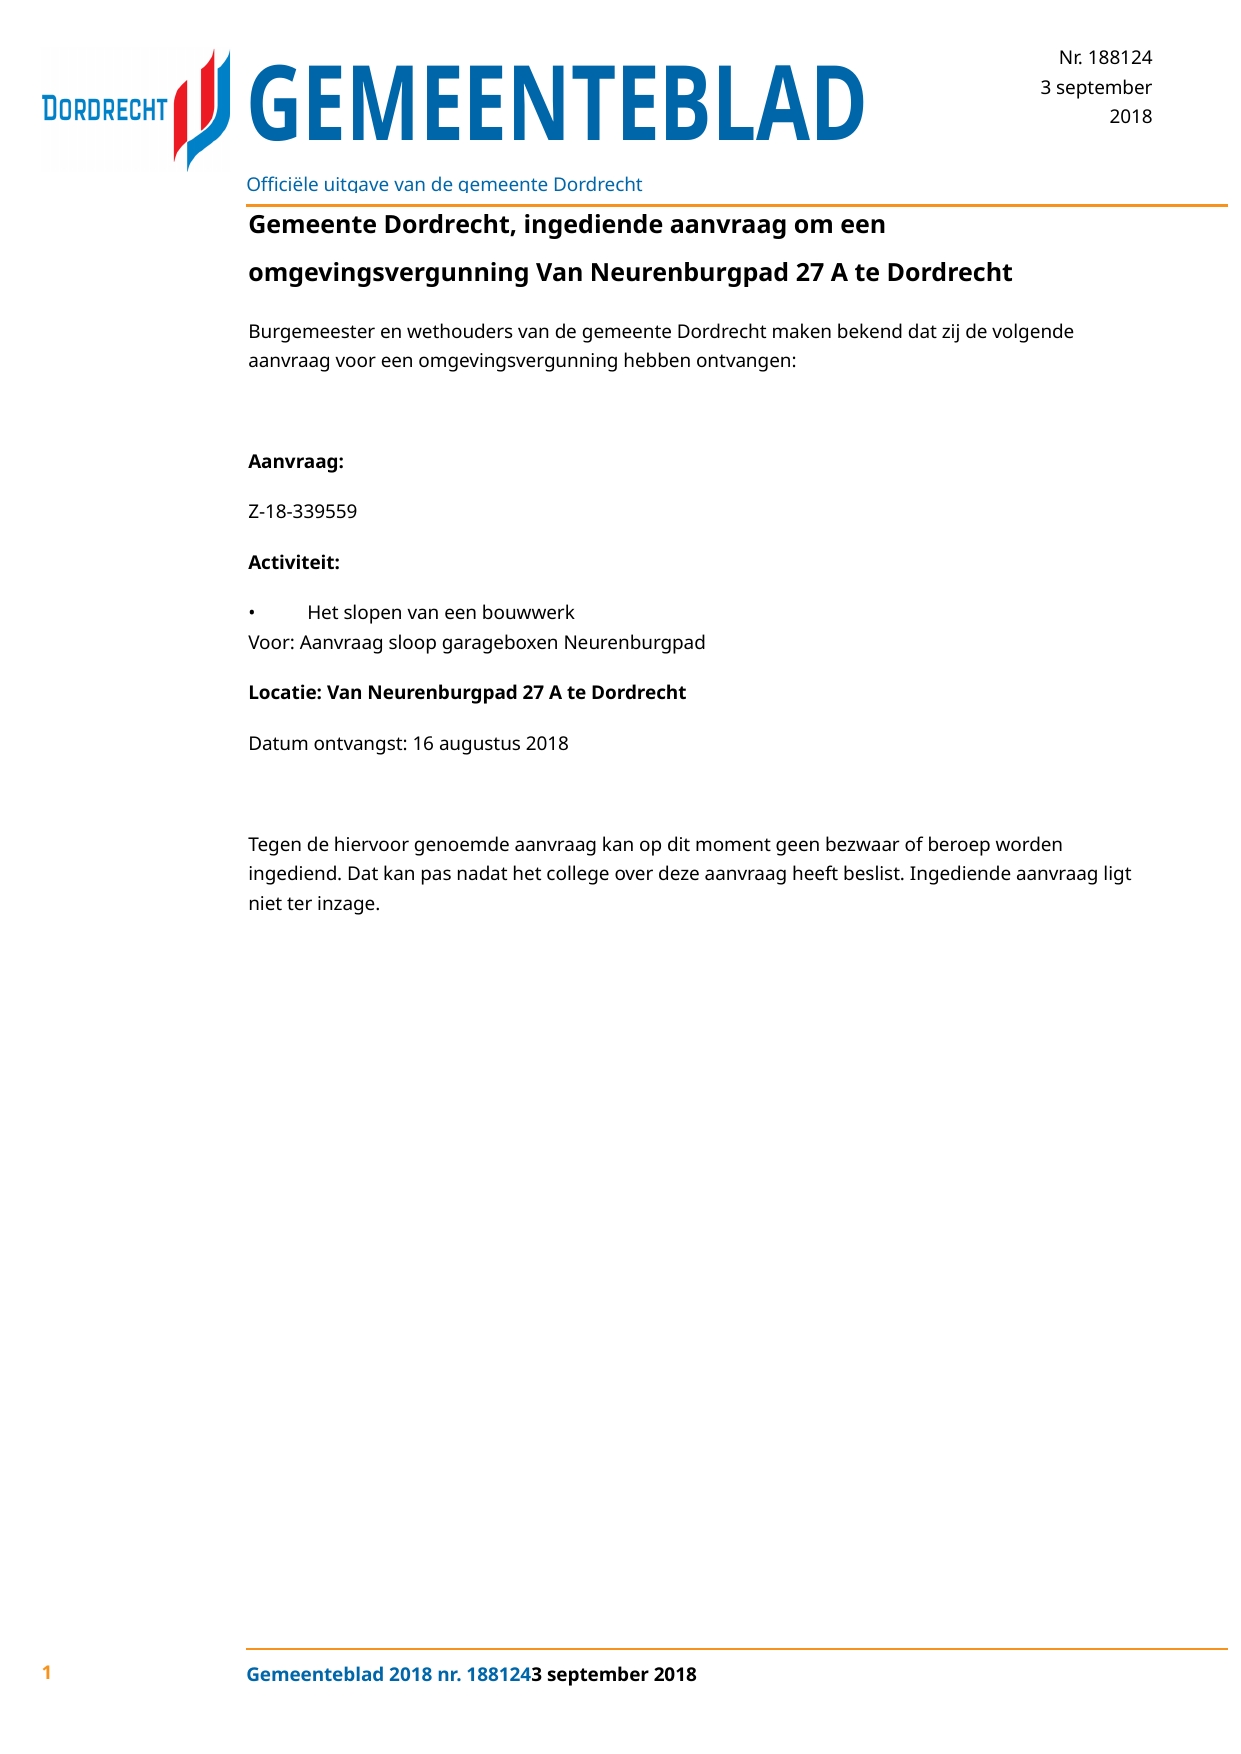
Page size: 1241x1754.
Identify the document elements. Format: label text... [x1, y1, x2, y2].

text Tegen de hiervoor genoemde aanvraag kan op dit moment geen bezwaar of beroep worden ingediend. Dat kan pas nadat het college over deze aanvraag heeft beslist. Ingediende aanvraag ligt niet ter inzage. [248, 831, 1152, 916]
text Gemeente Dordrecht, ingediende aanvraag om een omgevingsvergunning Van Neurenburgpad 27 A te Dordrecht [248, 207, 1152, 288]
text Aanvraag: [248, 448, 1152, 474]
text Voor: Aanvraag sloop garageboxen Neurenburgpad [248, 629, 1152, 655]
text Burgemeester en wethouders van de gemeente Dordrecht maken bekend dat zij de volgende aanvraag voor een omgevingsvergunning hebben ontvangen: [248, 318, 1152, 373]
text Z-18-339559 [248, 499, 1152, 524]
text Locatie: Van Neurenburgpad 27 A te Dordrecht [248, 679, 1152, 705]
picture [41, 47, 231, 172]
list Het slopen van een bouwwerk [248, 599, 1152, 625]
text Activiteit: [248, 549, 1152, 575]
text Datum ontvangst: 16 augustus 2018 [248, 730, 1152, 756]
